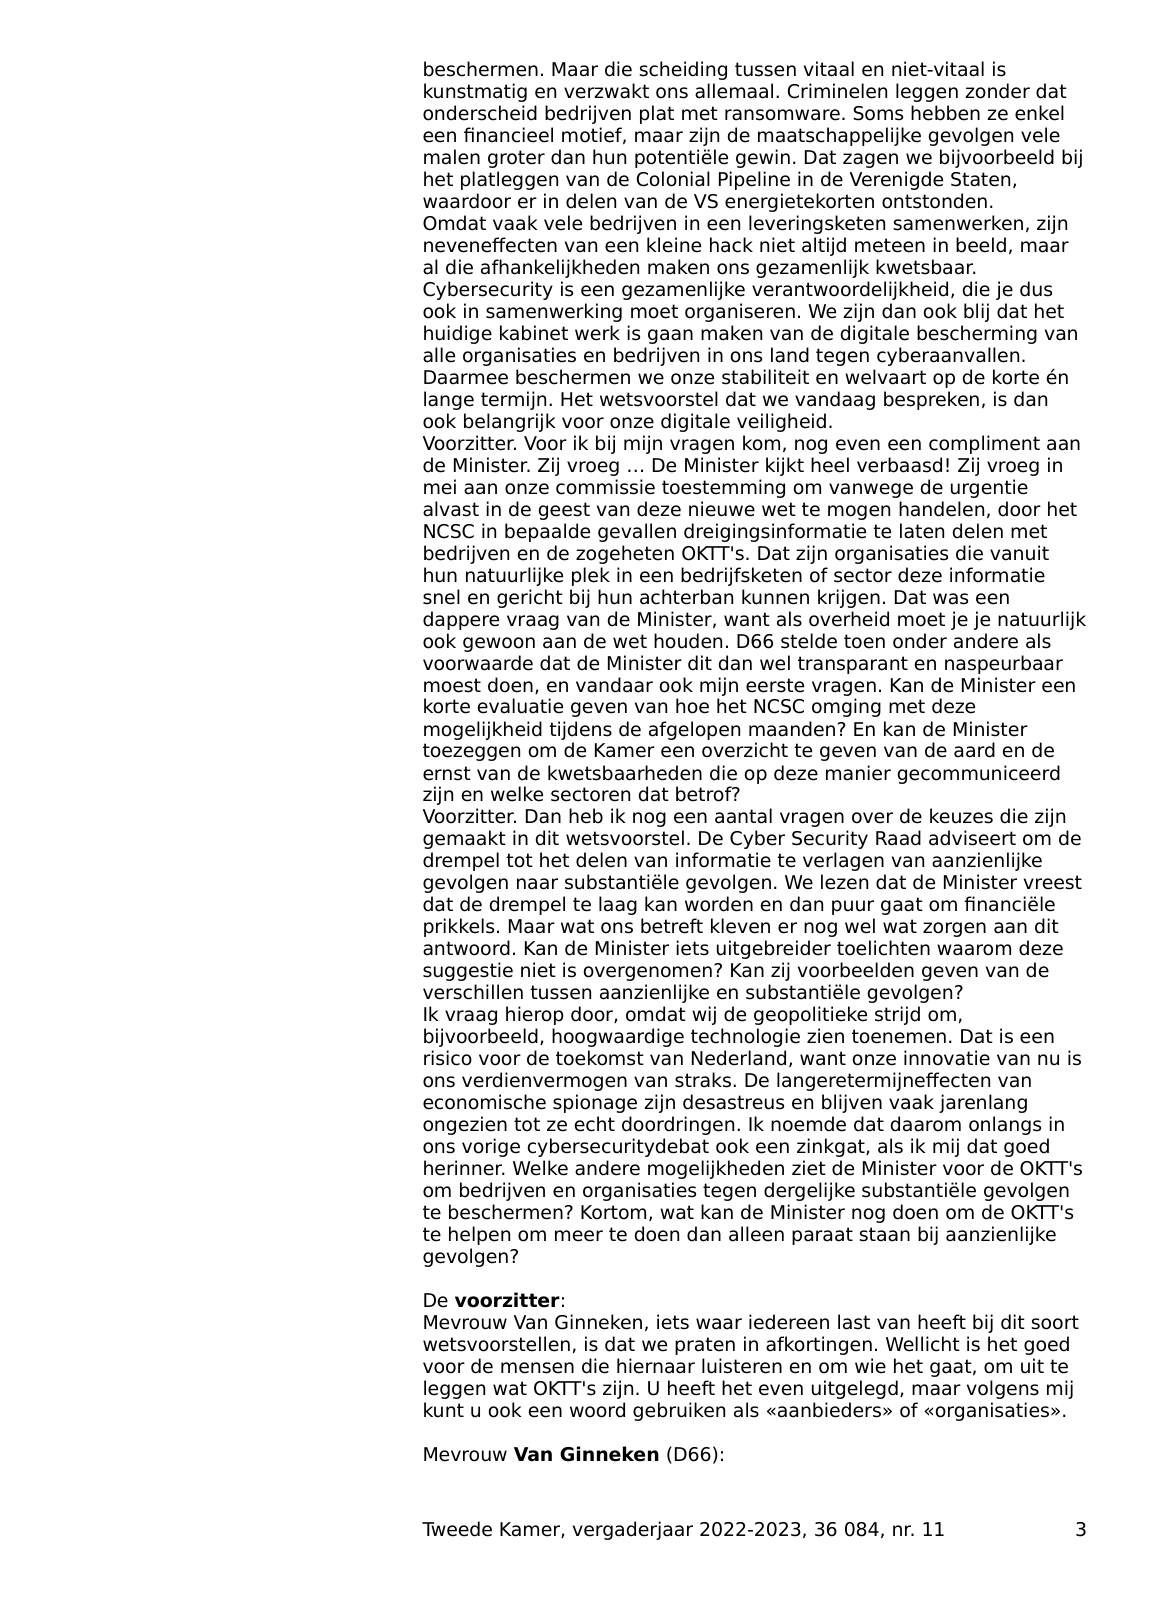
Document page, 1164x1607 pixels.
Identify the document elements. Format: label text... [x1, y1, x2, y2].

text De voorzitter: [422, 1290, 1087, 1312]
text Voorzitter. Voor ik bij mijn vragen kom, nog even een compliment aan de Minister. Zij vroeg … De Minister kijkt heel verbaasd! Zij vroeg in mei aan onze commissie toestemming om vanwege de urgentie alvast in de geest van deze nieuwe wet te mogen handelen, door het NCSC in bepaalde gevallen dreigingsinformatie te laten delen met bedrijven en de zogeheten OKTT's. Dat zijn organisaties die vanuit hun natuurlijke plek in een bedrijfsketen of sector deze informatie snel en gericht bij hun achterban kunnen krijgen. Dat was een dappere vraag van de Minister, want als overheid moet je je natuurlijk ook gewoon aan de wet houden. D66 stelde toen onder andere als voorwaarde dat de Minister dit dan wel transparant en naspeurbaar moest doen, en vandaar ook mijn eerste vragen. Kan de Minister een korte evaluatie geven van hoe het NCSC omging met deze mogelijkheid tijdens de afgelopen maanden? En kan de Minister toezeggen om de Kamer een overzicht te geven van de aard en de ernst van de kwetsbaarheden die op deze manier gecommuniceerd zijn en welke sectoren dat betrof? [422, 433, 1087, 806]
text Voorzitter. Dan heb ik nog een aantal vragen over de keuzes die zijn gemaakt in dit wetsvoorstel. De Cyber Security Raad adviseert om de drempel tot het delen van informatie te verlagen van aanzienlijke gevolgen naar substantiële gevolgen. We lezen dat de Minister vreest dat de drempel te laag kan worden en dan puur gaat om financiële prikkels. Maar wat ons betreft kleven er nog wel wat zorgen aan dit antwoord. Kan de Minister iets uitgebreider toelichten waarom deze suggestie niet is overgenomen? Kan zij voorbeelden geven van de verschillen tussen aanzienlijke en substantiële gevolgen? [422, 806, 1087, 1004]
text beschermen. Maar die scheiding tussen vitaal en niet-vitaal is kunstmatig en verzwakt ons allemaal. Criminelen leggen zonder dat onderscheid bedrijven plat met ransomware. Soms hebben ze enkel een financieel motief, maar zijn de maatschappelijke gevolgen vele malen groter dan hun potentiële gewin. Dat zagen we bijvoorbeeld bij het platleggen van de Colonial Pipeline in de Verenigde Staten, waardoor er in delen van de VS energietekorten ontstonden. [422, 59, 1087, 213]
text Mevrouw Van Ginneken (D66): [422, 1444, 1087, 1466]
text Ik vraag hierop door, omdat wij de geopolitieke strijd om, bijvoorbeeld, hoogwaardige technologie zien toenemen. Dat is een risico voor de toekomst van Nederland, want onze innovatie van nu is ons verdienvermogen van straks. De langeretermijneffecten van economische spionage zijn desastreus en blijven vaak jarenlang ongezien tot ze echt doordringen. Ik noemde dat daarom onlangs in ons vorige cybersecuritydebat ook een zinkgat, als ik mij dat goed herinner. Welke andere mogelijkheden ziet de Minister voor de OKTT's om bedrijven en organisaties tegen dergelijke substantiële gevolgen te beschermen? Kortom, wat kan de Minister nog doen om de OKTT's te helpen om meer te doen dan alleen paraat staan bij aanzienlijke gevolgen? [422, 1004, 1087, 1268]
text Mevrouw Van Ginneken, iets waar iedereen last van heeft bij dit soort wetsvoorstellen, is dat we praten in afkortingen. Wellicht is het goed voor de mensen die hiernaar luisteren en om wie het gaat, om uit te leggen wat OKTT's zijn. U heeft het even uitgelegd, maar volgens mij kunt u ook een woord gebruiken als «aanbieders» of «organisaties». [422, 1312, 1087, 1422]
text Omdat vaak vele bedrijven in een leveringsketen samenwerken, zijn neveneffecten van een kleine hack niet altijd meteen in beeld, maar al die afhankelijkheden maken ons gezamenlijk kwetsbaar. Cybersecurity is een gezamenlijke verantwoordelijkheid, die je dus ook in samenwerking moet organiseren. We zijn dan ook blij dat het huidige kabinet werk is gaan maken van de digitale bescherming van alle organisaties en bedrijven in ons land tegen cyberaanvallen. Daarmee beschermen we onze stabiliteit en welvaart op de korte én lange termijn. Het wetsvoorstel dat we vandaag bespreken, is dan ook belangrijk voor onze digitale veiligheid. [422, 213, 1087, 433]
